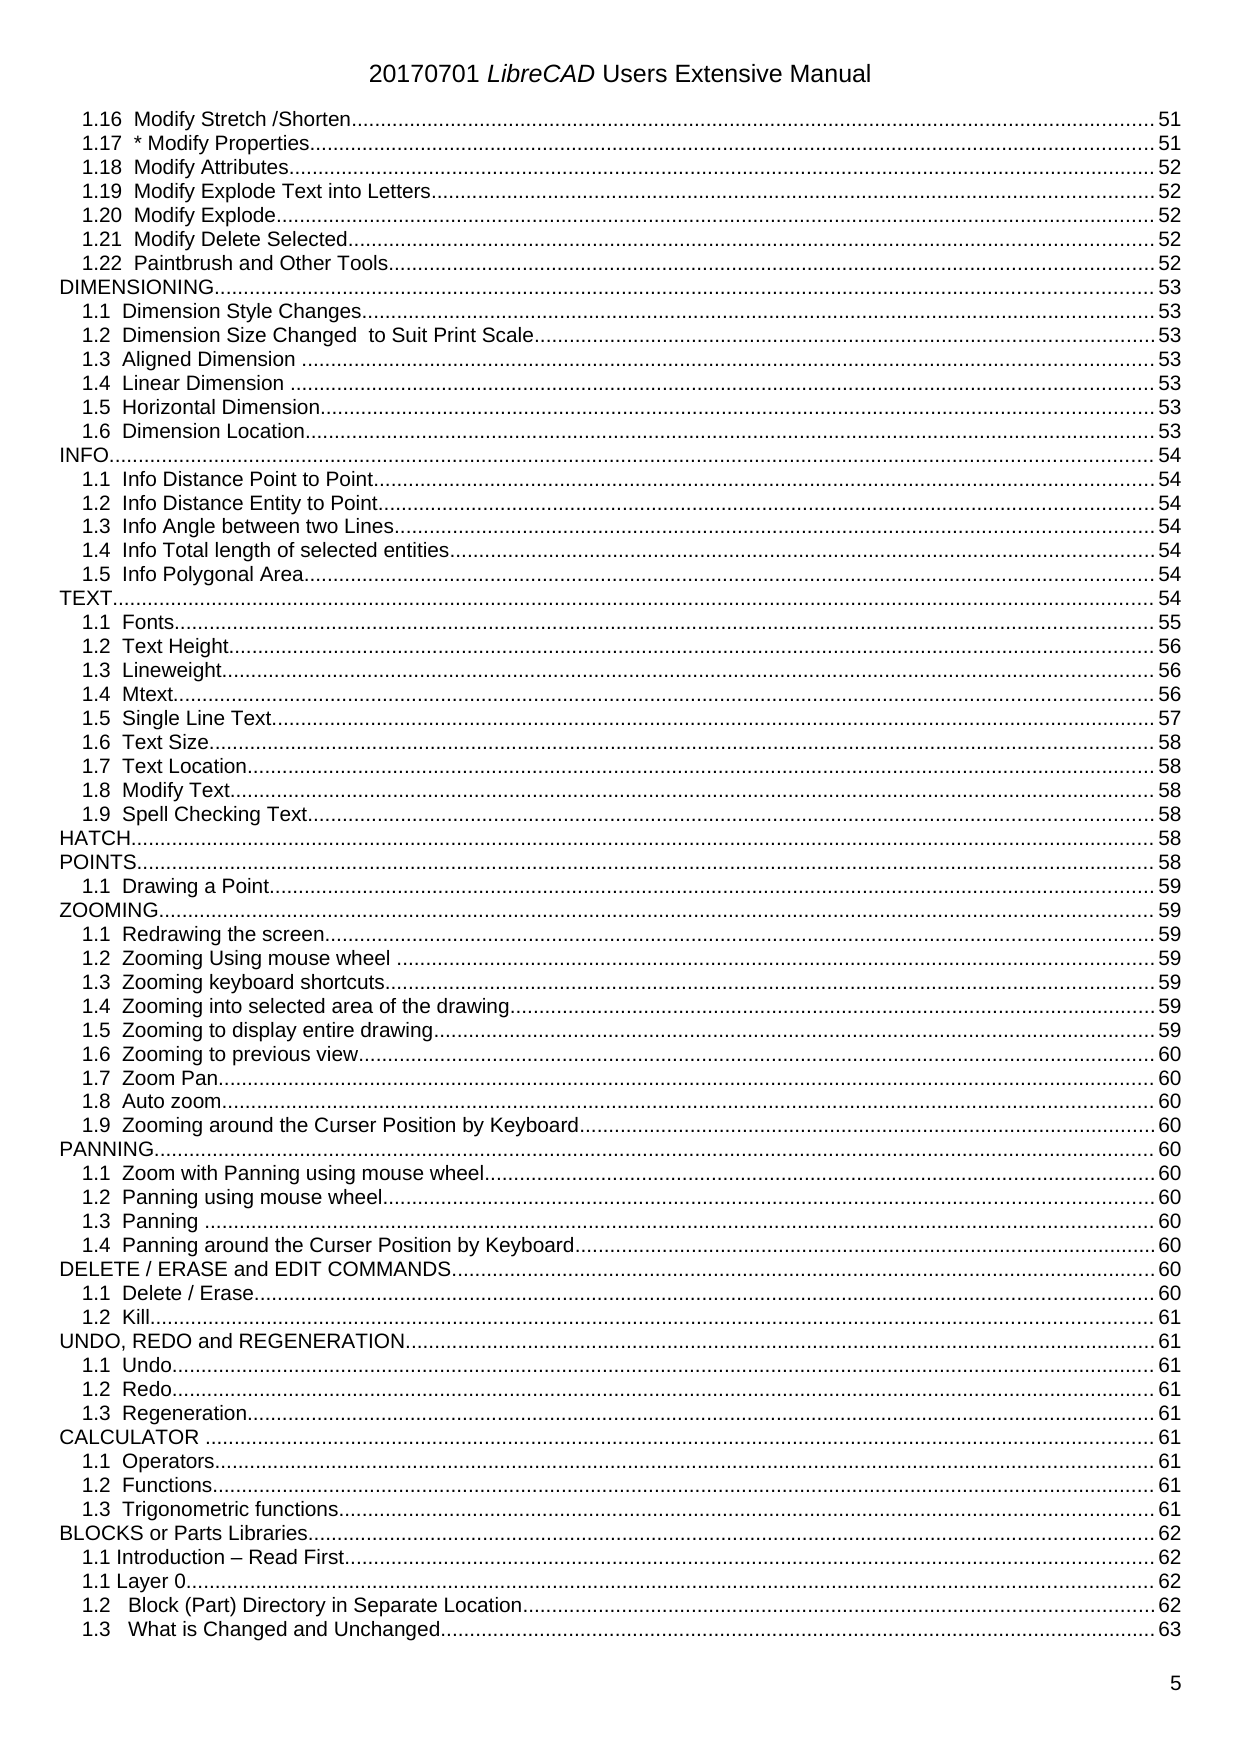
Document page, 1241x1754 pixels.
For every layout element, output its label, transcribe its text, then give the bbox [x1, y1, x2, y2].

text HATCH 58 [59, 826, 1181, 850]
text 1.7 Text Location 58 [76, 754, 1181, 778]
text BLOCKS or Parts Libraries 62 [59, 1521, 1181, 1544]
text 1.4 Panning around the Curser Position by Keyboard 60 [76, 1233, 1181, 1257]
text 1.3 What is Changed and Unchanged 63 [76, 1616, 1181, 1640]
text 1.3 Aligned Dimension 53 [76, 347, 1181, 371]
text 1.2 Zooming Using mouse wheel 59 [76, 946, 1181, 969]
text 1.4 Zooming into selected area of the drawing 59 [76, 993, 1181, 1017]
text 1.6 Text Size 58 [76, 730, 1181, 754]
text 1.2 Functions 61 [76, 1473, 1181, 1497]
text DIMENSIONING 53 [59, 275, 1181, 299]
text CALCULATOR 61 [59, 1425, 1181, 1449]
text 1.1 Redrawing the screen 59 [76, 922, 1181, 946]
text 1.5 Zooming to display entire drawing 59 [76, 1017, 1181, 1041]
text PANNING 60 [59, 1137, 1181, 1161]
text 1.4 Linear Dimension 53 [76, 371, 1181, 394]
text 1.22 Paintbrush and Other Tools 52 [76, 251, 1181, 275]
text POINTS 58 [59, 850, 1181, 874]
text 1.5 Info Polygonal Area 54 [76, 562, 1181, 586]
text 1.3 Regeneration 61 [76, 1401, 1181, 1425]
text 1.18 Modify Attributes 52 [76, 155, 1181, 179]
text INFO 54 [59, 442, 1181, 466]
text 1.1 Zoom with Panning using mouse wheel 60 [76, 1161, 1181, 1185]
text 1.2 Block (Part) Directory in Separate Location 62 [76, 1592, 1181, 1616]
text 1.21 Modify Delete Selected 52 [76, 227, 1181, 251]
text 1.1 Operators 61 [76, 1449, 1181, 1473]
text 1.3 Lineweight 56 [76, 658, 1181, 682]
text 1.1 Undo 61 [76, 1353, 1181, 1377]
text 1.3 Panning 60 [76, 1209, 1181, 1233]
text 1.1 Drawing a Point 59 [76, 874, 1181, 898]
text 1.2 Redo 61 [76, 1377, 1181, 1401]
text 1.2 Kill 61 [76, 1305, 1181, 1329]
text 1.19 Modify Explode Text into Letters 52 [76, 179, 1181, 203]
text 1.1 Layer 0 62 [76, 1568, 1181, 1592]
text 1.3 Zooming keyboard shortcuts 59 [76, 969, 1181, 993]
text 1.7 Zoom Pan 60 [76, 1065, 1181, 1089]
text 1.1 Info Distance Point to Point 54 [76, 466, 1181, 490]
text 1.6 Dimension Location 53 [76, 418, 1181, 442]
text 1.17 * Modify Properties 51 [76, 131, 1181, 155]
text 1.4 Mtext 56 [76, 682, 1181, 706]
text DELETE / ERASE and EDIT COMMANDS 60 [59, 1257, 1181, 1281]
text 1.1 Fonts 55 [76, 610, 1181, 634]
text 1.16 Modify Stretch /Shorten 51 [76, 107, 1181, 131]
text 1.2 Panning using mouse wheel 60 [76, 1185, 1181, 1209]
text 1.3 Info Angle between two Lines 54 [76, 514, 1181, 538]
text 1.8 Auto zoom 60 [76, 1089, 1181, 1113]
text 1.1 Delete / Erase 60 [76, 1281, 1181, 1305]
text 1.20 Modify Explode 52 [76, 203, 1181, 227]
text 1.5 Horizontal Dimension 53 [76, 394, 1181, 418]
text 1.9 Spell Checking Text 58 [76, 802, 1181, 826]
text ZOOMING 59 [59, 898, 1181, 922]
text 1.2 Info Distance Entity to Point 54 [76, 490, 1181, 514]
text 1.8 Modify Text 58 [76, 778, 1181, 802]
text 1.4 Info Total length of selected entities 54 [76, 538, 1181, 562]
text 1.9 Zooming around the Curser Position by Keyboard 60 [76, 1113, 1181, 1137]
text 1.1 Dimension Style Changes 53 [76, 299, 1181, 323]
text TEXT 54 [59, 586, 1181, 610]
text 1.2 Dimension Size Changed to Suit Print Scale 53 [76, 323, 1181, 347]
text 1.3 Trigonometric functions 61 [76, 1497, 1181, 1521]
text 1.5 Single Line Text 57 [76, 706, 1181, 730]
text UNDO, REDO and REGENERATION 61 [59, 1329, 1181, 1353]
text 1.1 Introduction – Read First 62 [76, 1544, 1181, 1568]
text 1.2 Text Height 56 [76, 634, 1181, 658]
text 1.6 Zooming to previous view 60 [76, 1041, 1181, 1065]
